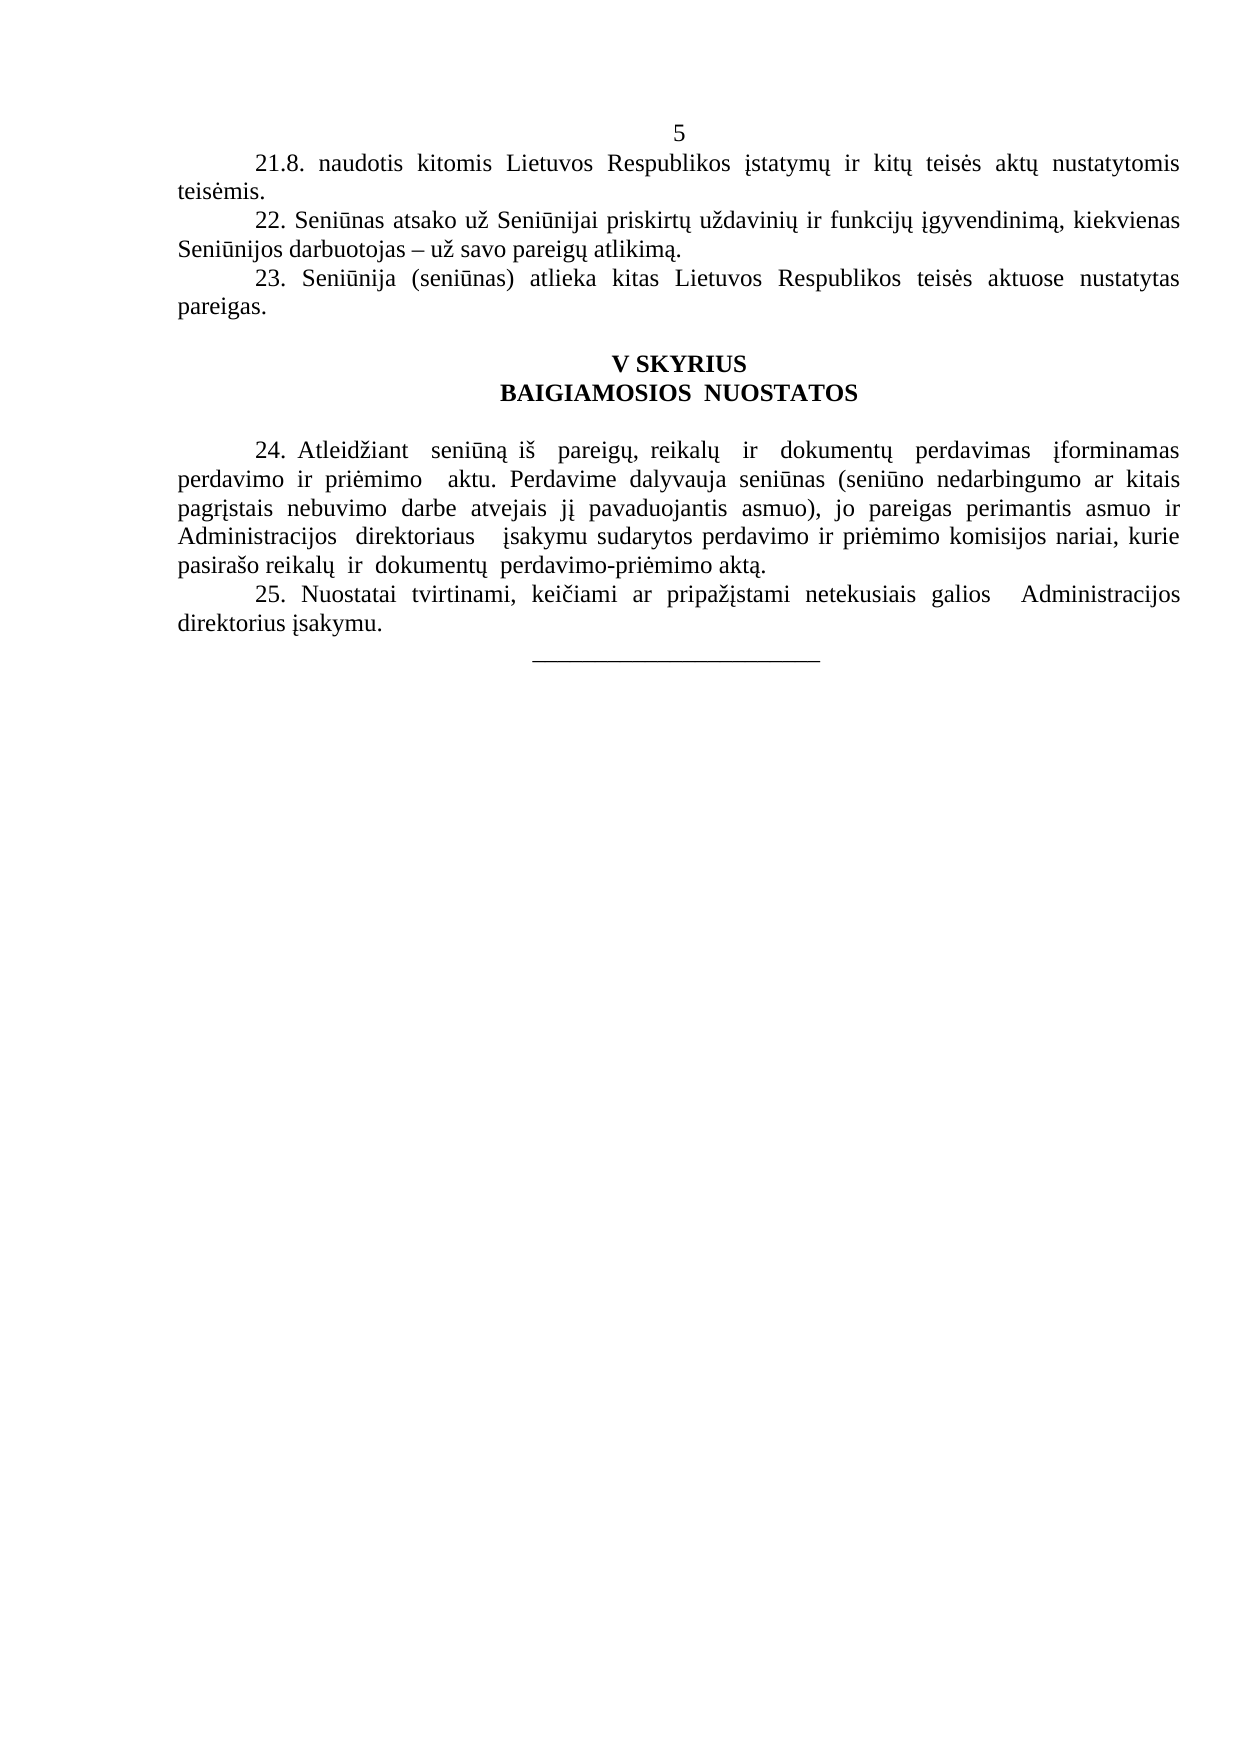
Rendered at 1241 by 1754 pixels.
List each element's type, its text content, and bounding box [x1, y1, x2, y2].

text 22. Seniūnas atsako už Seniūnijai priskirtų uždavinių ir funkcijų įgyvendinimą, kiekvienas Seniūnijos darbuotojas – už savo pareigų atlikimą. [177, 205, 1181, 263]
text V SKYRIUS [177, 349, 1181, 378]
text 23. Seniūnija (seniūnas) atlieka kitas Lietuvos Respublikos teisės aktuose nustatytas pareigas. [177, 263, 1181, 320]
text _______________________ [177, 636, 1181, 665]
text 25. Nuostatai tvirtinami, keičiami ar pripažįstami netekusiais galios Administracijos direktorius įsakymu. [177, 579, 1181, 636]
text 21.8. naudotis kitomis Lietuvos Respublikos įstatymų ir kitų teisės aktų nustatytomis teisėmis. [177, 148, 1181, 205]
text BAIGIAMOSIOS NUOSTATOS [177, 378, 1181, 406]
text 24. Atleidžiant seniūną iš pareigų, reikalų ir dokumentų perdavimas įforminamas perdavimo ir priėmimo aktu. Perdavime dalyvauja seniūnas (seniūno nedarbingumo ar kitais pagrįstais nebuvimo darbe atvejais jį pavaduojantis asmuo), jo pareigas perimantis asmuo ir Administracijos direktoriaus įsakymu sudarytos perdavimo ir priėmimo komisijos nariai, kurie pasirašo reikalų ir dokumentų perdavimo-priėmimo aktą. [177, 435, 1181, 579]
